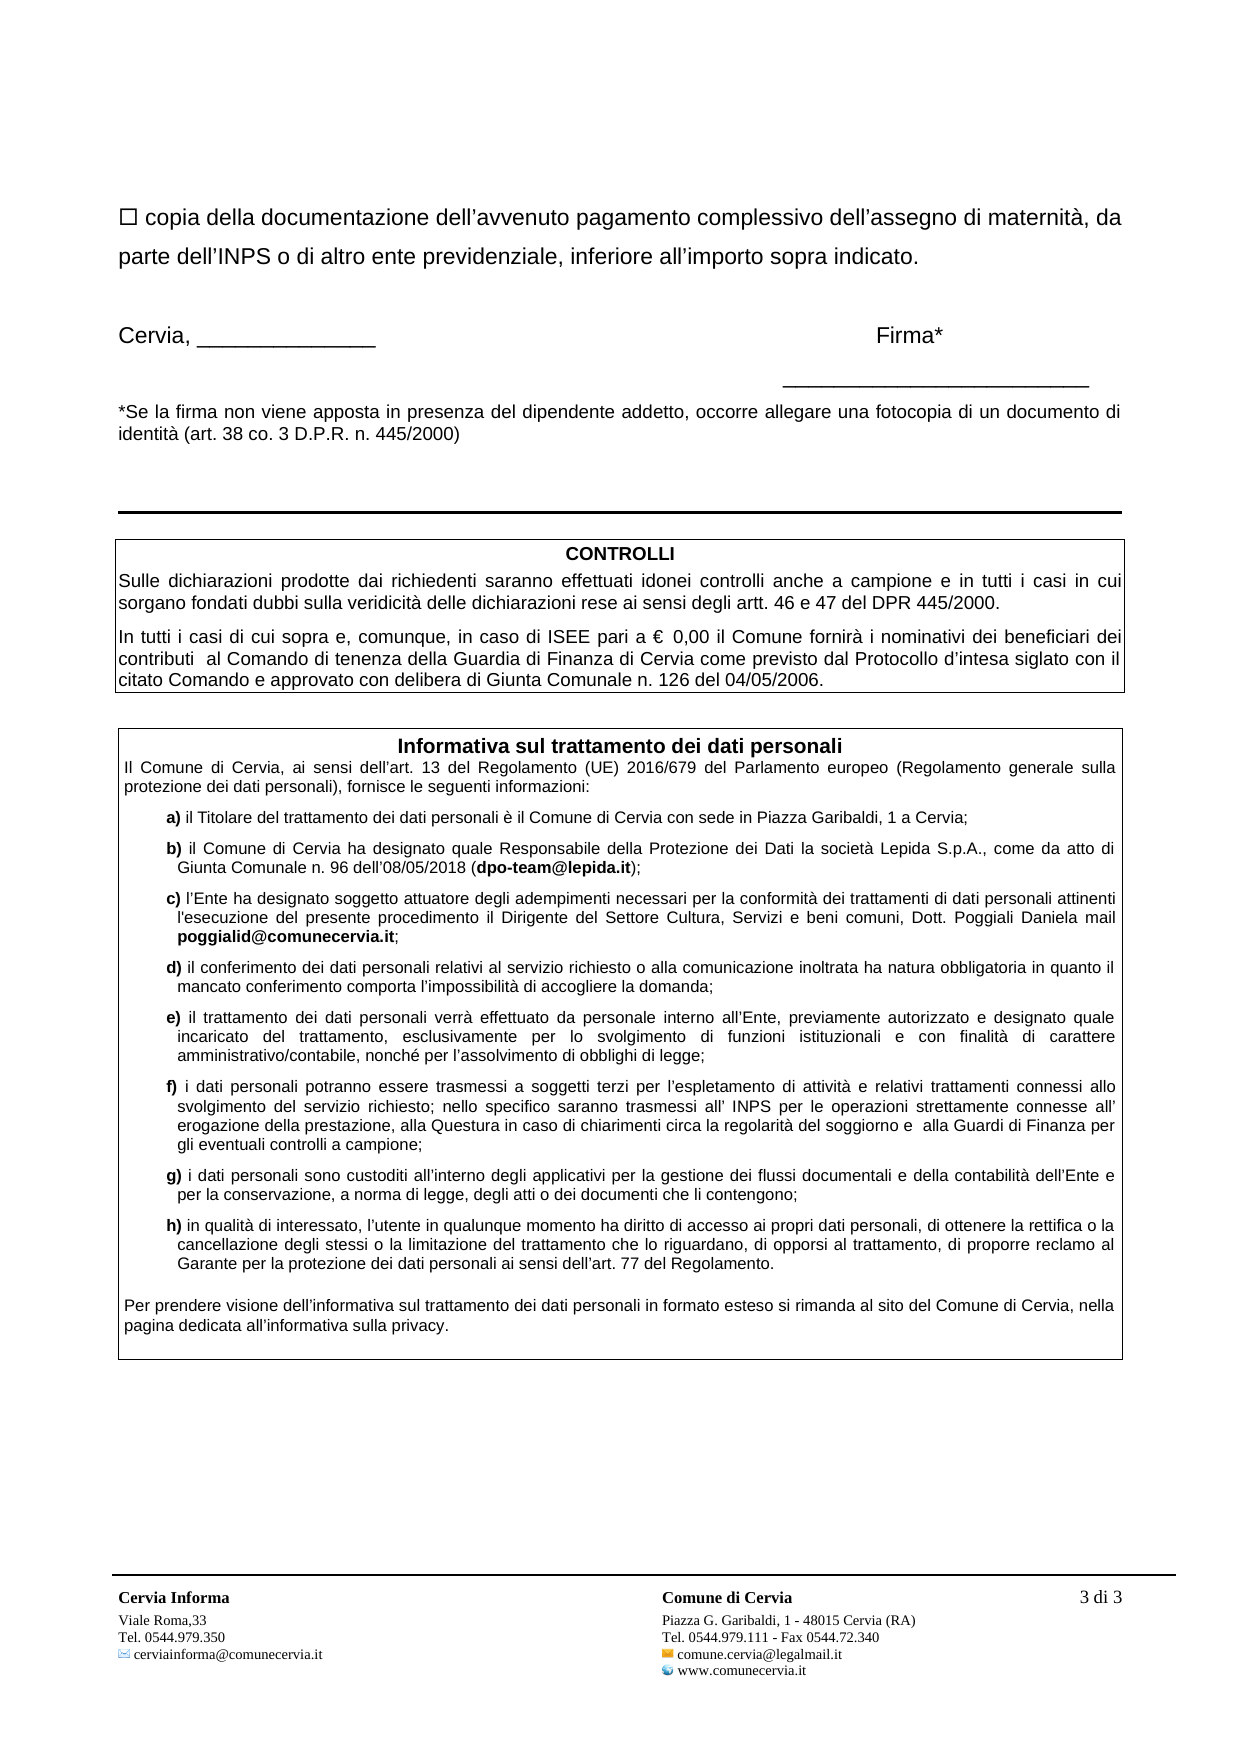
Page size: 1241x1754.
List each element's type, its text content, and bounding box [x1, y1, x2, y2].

picture [662, 1664, 674, 1676]
text Sulle dichiarazioni prodotte dai richiedenti saranno effettuati idonei controlli anche a campione e in tutti i casi in cui sorgano fondati dubbi sulla veridicità delle dichiarazioni rese ai sensi degli artt. 46 e 47 del DPR 445/2000. [116, 567, 1124, 613]
picture [662, 1647, 674, 1659]
text ________________________ [118, 362, 1122, 388]
table_header Informativa sul trattamento dei dati personali Il Comune di Cervia, ai sensi dell’art. 13 del Regolamento (UE) 2016/679 del Parlamento europeo (Regolamento generale sulla protezione dei dati personali), fornisce le seguenti informazioni: a) il Titolare del trattamento dei dati personali è il Comune di Cervia con sede in Piazza Garibaldi, 1 a Cervia; b) il Comune di Cervia ha designato quale Responsabile della Protezione dei Dati la società Lepida S.p.A., come da atto di Giunta Comunale n. 96 dell’08/05/2018 (dpo-team@lepida.it); c) l’Ente ha designato soggetto attuatore degli adempimenti necessari per la conformità dei trattamenti di dati personali attinenti l'esecuzione del presente procedimento il Dirigente del Settore Cultura, Servizi e beni comuni, Dott. Poggiali Daniela mail poggialid@comunecervia.it; d) il conferimento dei dati personali relativi al servizio richiesto o alla comunicazione inoltrata ha natura obbligatoria in quanto il mancato conferimento comporta l’impossibilità di accogliere la domanda; e) il trattamento dei dati personali verrà effettuato da personale interno all’Ente, previamente autorizzato e designato quale incaricato del trattamento, esclusivamente per lo svolgimento di funzioni istituzionali e con finalità di carattere amministrativo/contabile, nonché per l’assolvimento di obblighi di legge; f) i dati personali potranno essere trasmessi a soggetti terzi per l’espletamento di attività e relativi trattamenti connessi allo svolgimento del servizio richiesto; nello specifico saranno trasmessi all’ INPS per le operazioni strettamente connesse all’ erogazione della prestazione, alla Questura in caso di chiarimenti circa la regolarità del soggiorno e alla Guardi di Finanza per gli eventuali controlli a campione; g) i dati personali sono custoditi all’interno degli applicativi per la gestione dei flussi documentali e della contabilità dell’Ente e per la conservazione, a norma di legge, degli atti o dei documenti che li contengono; h) in qualità di interessato, l’utente in qualunque momento ha diritto di accesso ai propri dati personali, di ottenere la rettifica o la cancellazione degli stessi o la limitazione del trattamento che lo riguardano, di opporsi al trattamento, di proporre reclamo al Garante per la protezione dei dati personali ai sensi dell’art. 77 del Regolamento. Per prendere visione dell’informativa sul trattamento dei dati personali in formato esteso si rimanda al sito del Comune di Cervia, nella pagina dedicata all’informativa sulla privacy. [119, 729, 1122, 1359]
text *Se la firma non viene apposta in presenza del dipendente addetto, occorre allegare una fotocopia di un documento di identità (art. 38 co. 3 D.P.R. n. 445/2000) [118, 401, 1122, 444]
text ¨ copia della documentazione dell’avvenuto pagamento complessivo dell’assegno di maternità, da parte dell’INPS o di altro ente previdenziale, inferiore all’importo sopra indicato. [118, 204, 1122, 269]
text Cervia, ______________ Firma* [118, 322, 1122, 348]
text In tutti i casi di cui sopra e, comunque, in caso di ISEE pari a € 0,00 il Comune fornirà i nominativi dei beneficiari dei contributi al Comando di tenenza della Guardia di Finanza di Cervia come previsto dal Protocollo d’intesa siglato con il citato Comando e approvato con delibera di Giunta Comunale n. 126 del 04/05/2006. [116, 623, 1124, 692]
picture [118, 1647, 130, 1659]
subtitle CONTROLLI [116, 540, 1124, 564]
